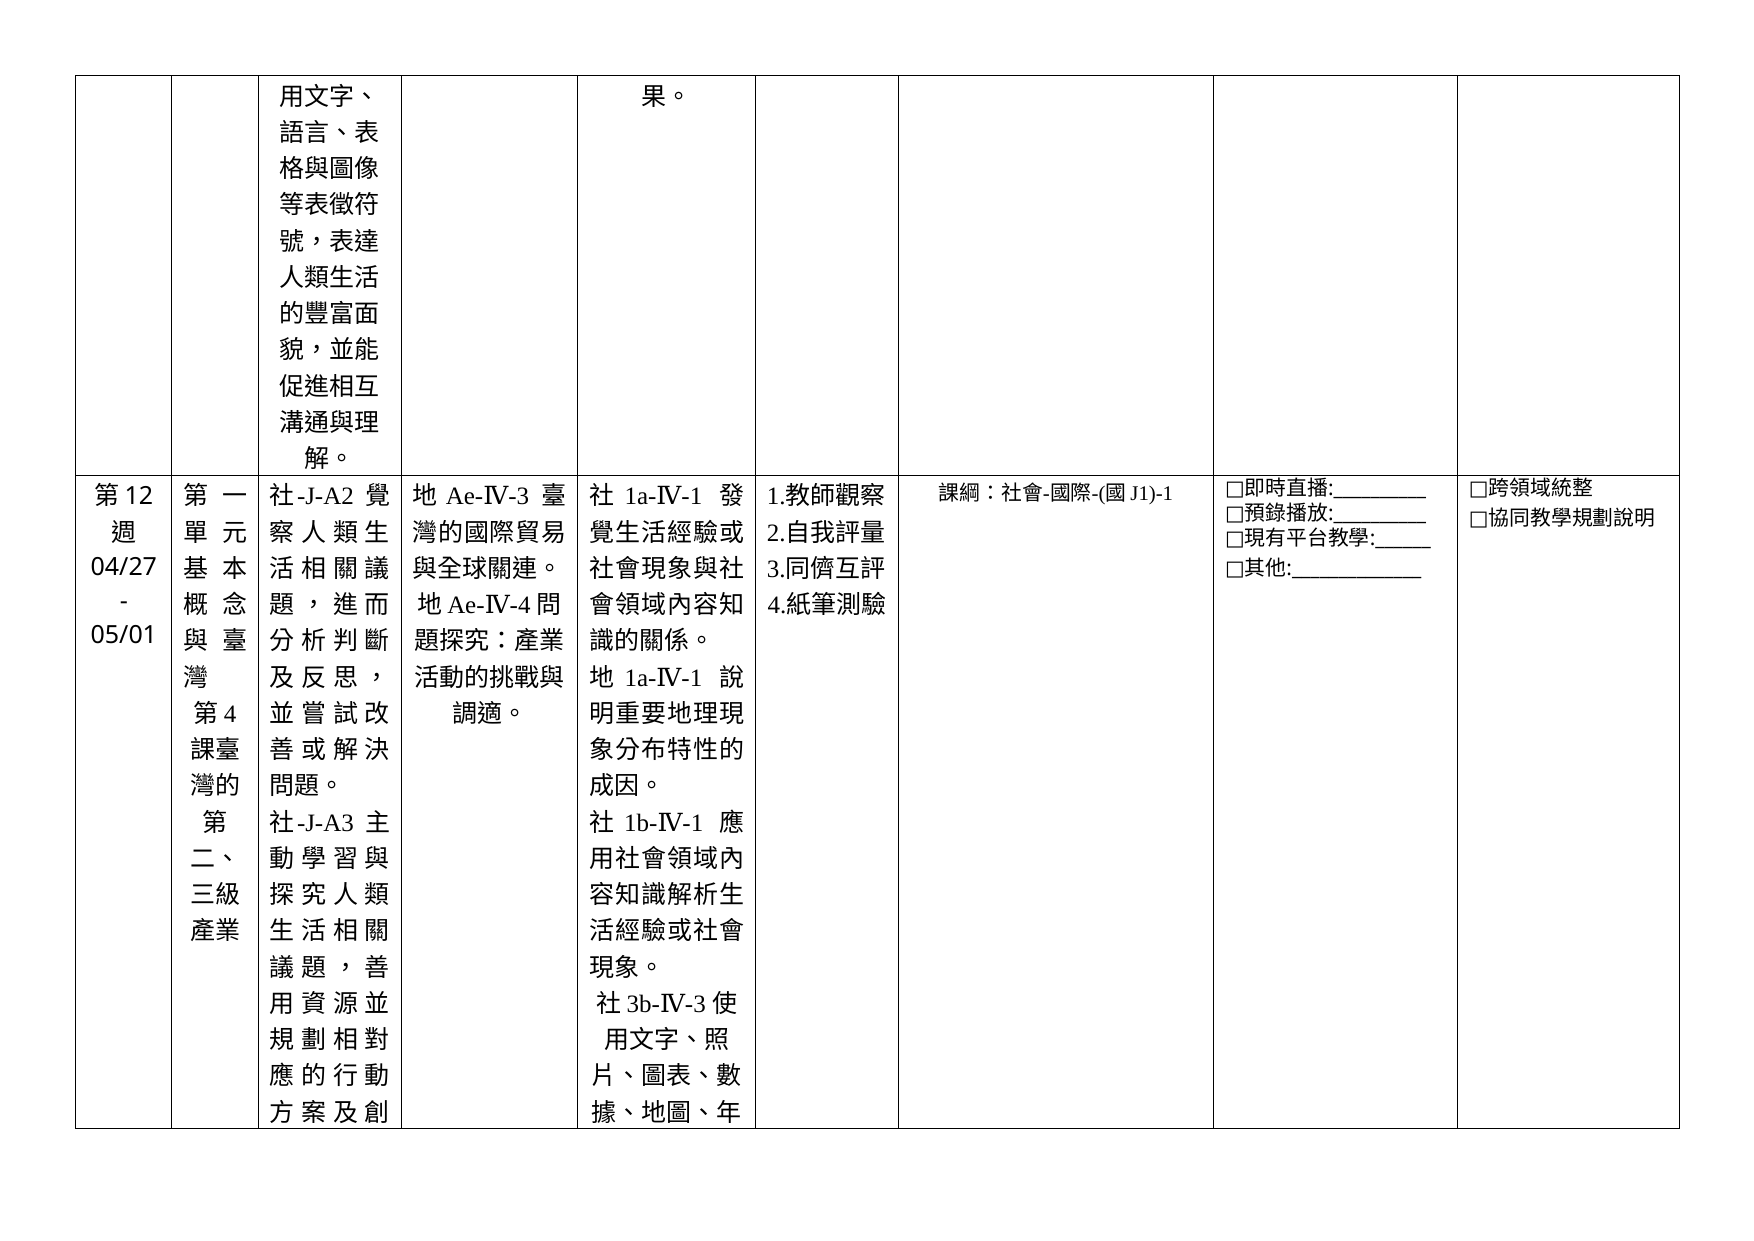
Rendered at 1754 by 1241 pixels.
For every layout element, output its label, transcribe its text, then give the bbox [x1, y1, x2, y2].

table_cell 社-J-A2 覺察人類生活相關議題，進而分析判斷及反思，並嘗試改善或解決問題。 社-J-A3 主動學習與探究人類生活相關議題，善用資源並規劃相對應的行動方案及創 [259, 476, 401, 1128]
table_cell [76, 76, 171, 475]
table_cell 社1a-Ⅳ-1 發覺生活經驗或社會現象與社會領域內容知識的關係。 地1a-Ⅳ-1 說明重要地理現象分布特性的成因。 社1b-Ⅳ-1 應用社會領域內容知識解析生活經驗或社會現象。 社3b-Ⅳ-3 使用文字、照片、圖表、數據、地圖、年 [578, 476, 755, 1128]
table_cell □即時直播:__________ □預錄播放:__________ □現有平台教學:______ □其他:______________ [1214, 476, 1457, 1128]
table_cell [402, 76, 577, 475]
table_cell 1.教師觀察 2.自我評量 3.同儕互評 4.紙筆測驗 [756, 476, 898, 1128]
table_cell 課綱：社會-國際-(國J1)-1 [899, 476, 1213, 1128]
table_cell □跨領域統整 □協同教學規劃說明 [1458, 476, 1679, 1128]
table_cell 地Ae-Ⅳ-3 臺灣的國際貿易與全球關連。 地Ae-Ⅳ-4 問題探究：產業活動的挑戰與調適。 [402, 476, 577, 1128]
table_cell [899, 76, 1213, 475]
table_cell 第12週 04/27-05/01 [76, 476, 171, 1128]
table_cell [1458, 76, 1679, 475]
table_cell [756, 76, 898, 475]
table_cell 果。 [578, 76, 755, 475]
table_cell 第一單元 基本概念與臺灣 第4課臺灣的第二、三級產業 [172, 476, 258, 1128]
table_cell [1214, 76, 1457, 475]
table_cell 用文字、語言、表格與圖像等表徵符號，表達人類生活的豐富面貌，並能促進相互溝通與理解。 [259, 76, 401, 475]
table_cell [172, 76, 258, 475]
